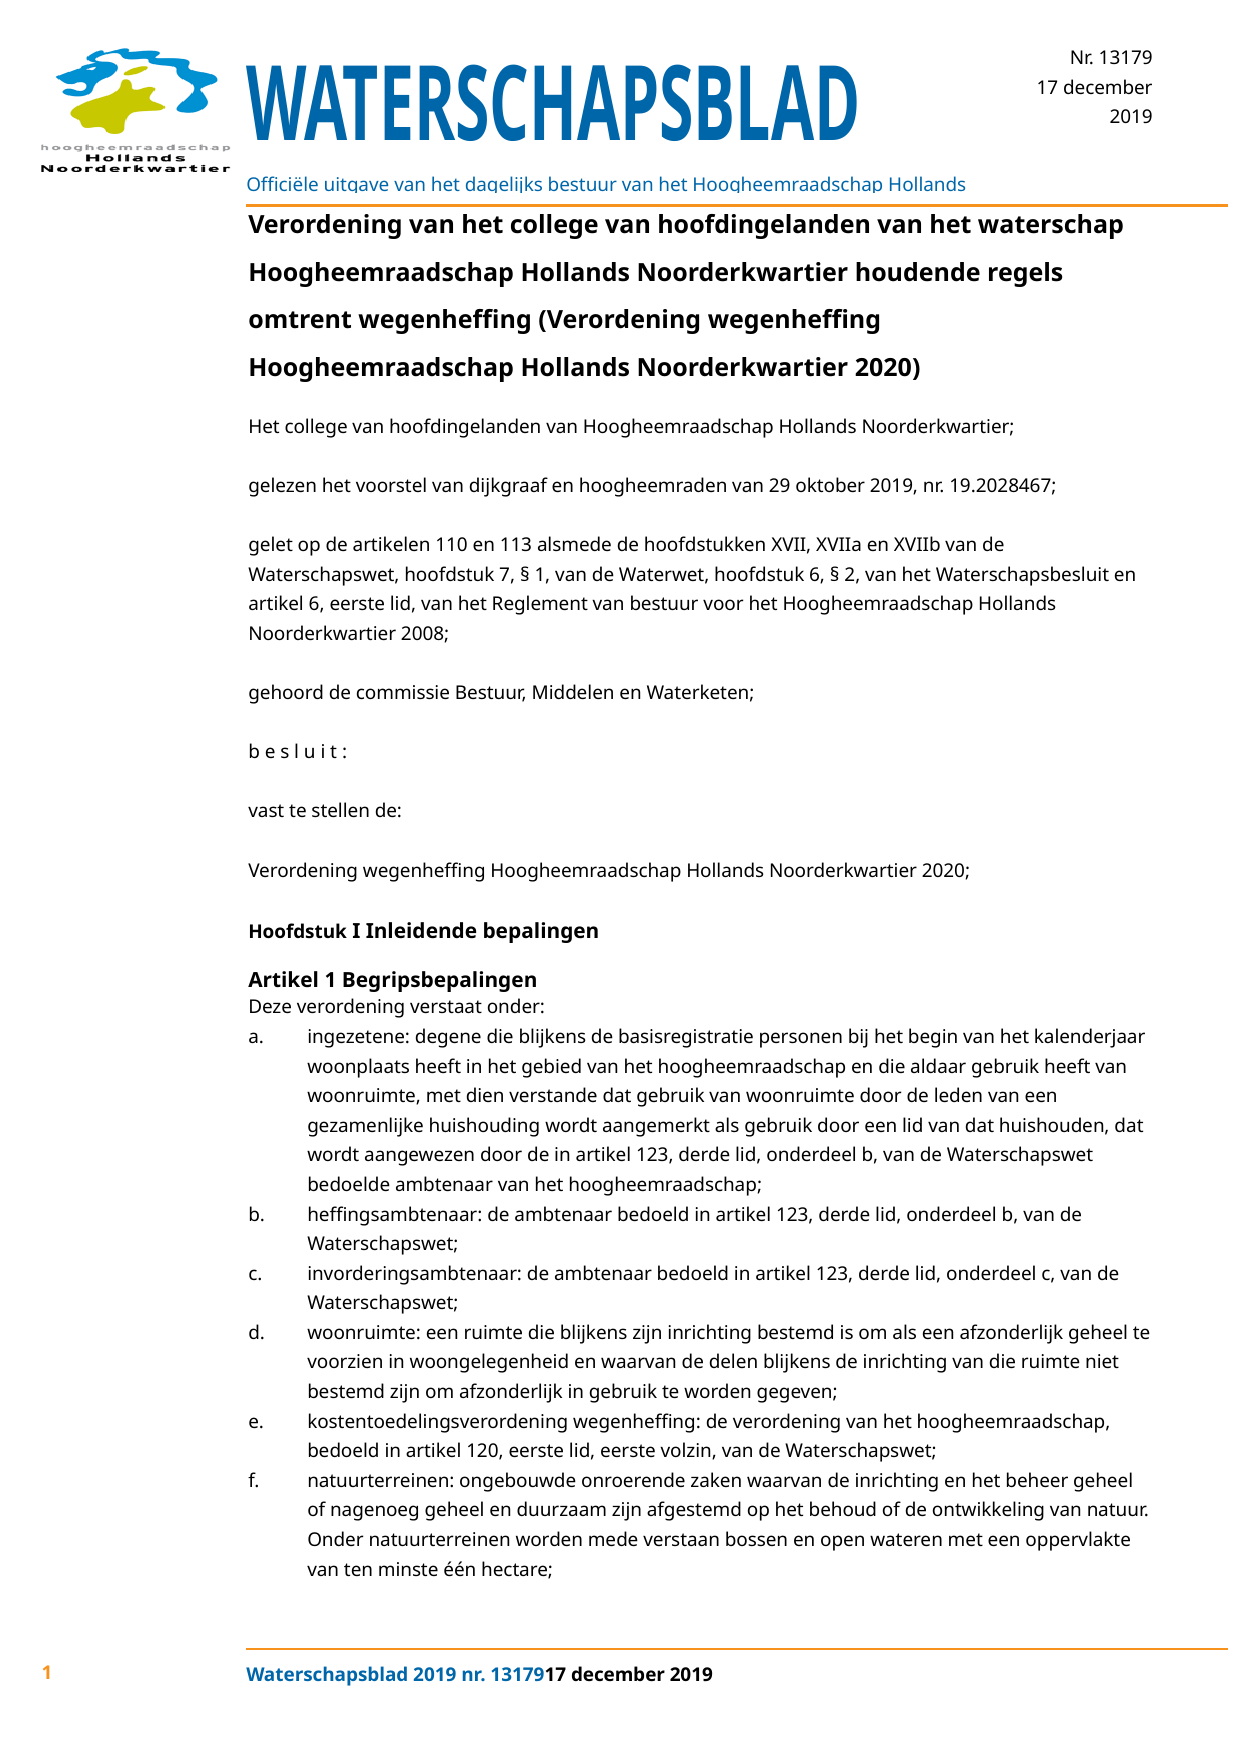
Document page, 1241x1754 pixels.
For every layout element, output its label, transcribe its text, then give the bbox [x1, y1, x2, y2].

list kostentoedelingsverordening wegenheffing: de verordening van het hoogheemraadschap, bedoeld in artikel 120, eerste lid, eerste volzin, van de Waterschapswet; [248, 1408, 1152, 1463]
list woonruimte: een ruimte die blijkens zijn inrichting bestemd is om als een afzonderlijk geheel te voorzien in woongelegenheid en waarvan de delen blijkens de inrichting van die ruimte niet bestemd zijn om afzonderlijk in gebruik te worden gegeven; [248, 1319, 1152, 1404]
text gehoord de commissie Bestuur, Middelen en Waterketen; [248, 679, 1152, 705]
text Verordening wegenheffing Hoogheemraadschap Hollands Noorderkwartier 2020; [248, 857, 1152, 883]
text Deze verordening verstaat onder: [248, 994, 1152, 1019]
list natuurterreinen: ongebouwde onroerende zaken waarvan de inrichting en het beheer geheel of nagenoeg geheel en duurzaam zijn afgestemd op het behoud of de ontwikkeling van natuur. Onder natuurterreinen worden mede verstaan bossen en open wateren met een oppervlakte van ten minste één hectare; [248, 1467, 1152, 1582]
list invorderingsambtenaar: de ambtenaar bedoeld in artikel 123, derde lid, onderdeel c, van de Waterschapswet; [248, 1260, 1152, 1315]
list heffingsambtenaar: de ambtenaar bedoeld in artikel 123, derde lid, onderdeel b, van de Waterschapswet; [248, 1201, 1152, 1256]
text Artikel 1 Begripsbepalingen [248, 965, 1152, 994]
text Verordening van het college van hoofdingelanden van het waterschap Hoogheemraadschap Hollands Noorderkwartier houdende regels omtrent wegenheffing (Verordening wegenheffing Hoogheemraadschap Hollands Noorderkwartier 2020) [248, 207, 1152, 384]
list ingezetene: degene die blijkens de basisregistratie personen bij het begin van het kalenderjaar woonplaats heeft in het gebied van het hoogheemraadschap en die aldaar gebruik heeft van woonruimte, met dien verstande dat gebruik van woonruimte door de leden van een gezamenlijke huishouding wordt aangemerkt als gebruik door een lid van dat huishouden, dat wordt aangewezen door de in artikel 123, derde lid, onderdeel b, van de Waterschapswet bedoelde ambtenaar van het hoogheemraadschap; [248, 1023, 1152, 1197]
text vast te stellen de: [248, 798, 1152, 823]
text gelezen het voorstel van dijkgraaf en hoogheemraden van 29 oktober 2019, nr. 19.2028467; [248, 472, 1152, 498]
text gelet op de artikelen 110 en 113 alsmede de hoofdstukken XVII, XVIIa en XVIIb van de Waterschapswet, hoofdstuk 7, § 1, van de Waterwet, hoofdstuk 6, § 2, van het Waterschapsbesluit en artikel 6, eerste lid, van het Reglement van bestuur voor het Hoogheemraadschap Hollands Noorderkwartier 2008; [248, 531, 1152, 646]
text b e s l u i t : [248, 738, 1152, 764]
text Hoofdstuk I Inleidende bepalingen [248, 916, 1152, 944]
picture [41, 47, 231, 172]
text Het college van hoofdingelanden van Hoogheemraadschap Hollands Noorderkwartier; [248, 413, 1152, 439]
